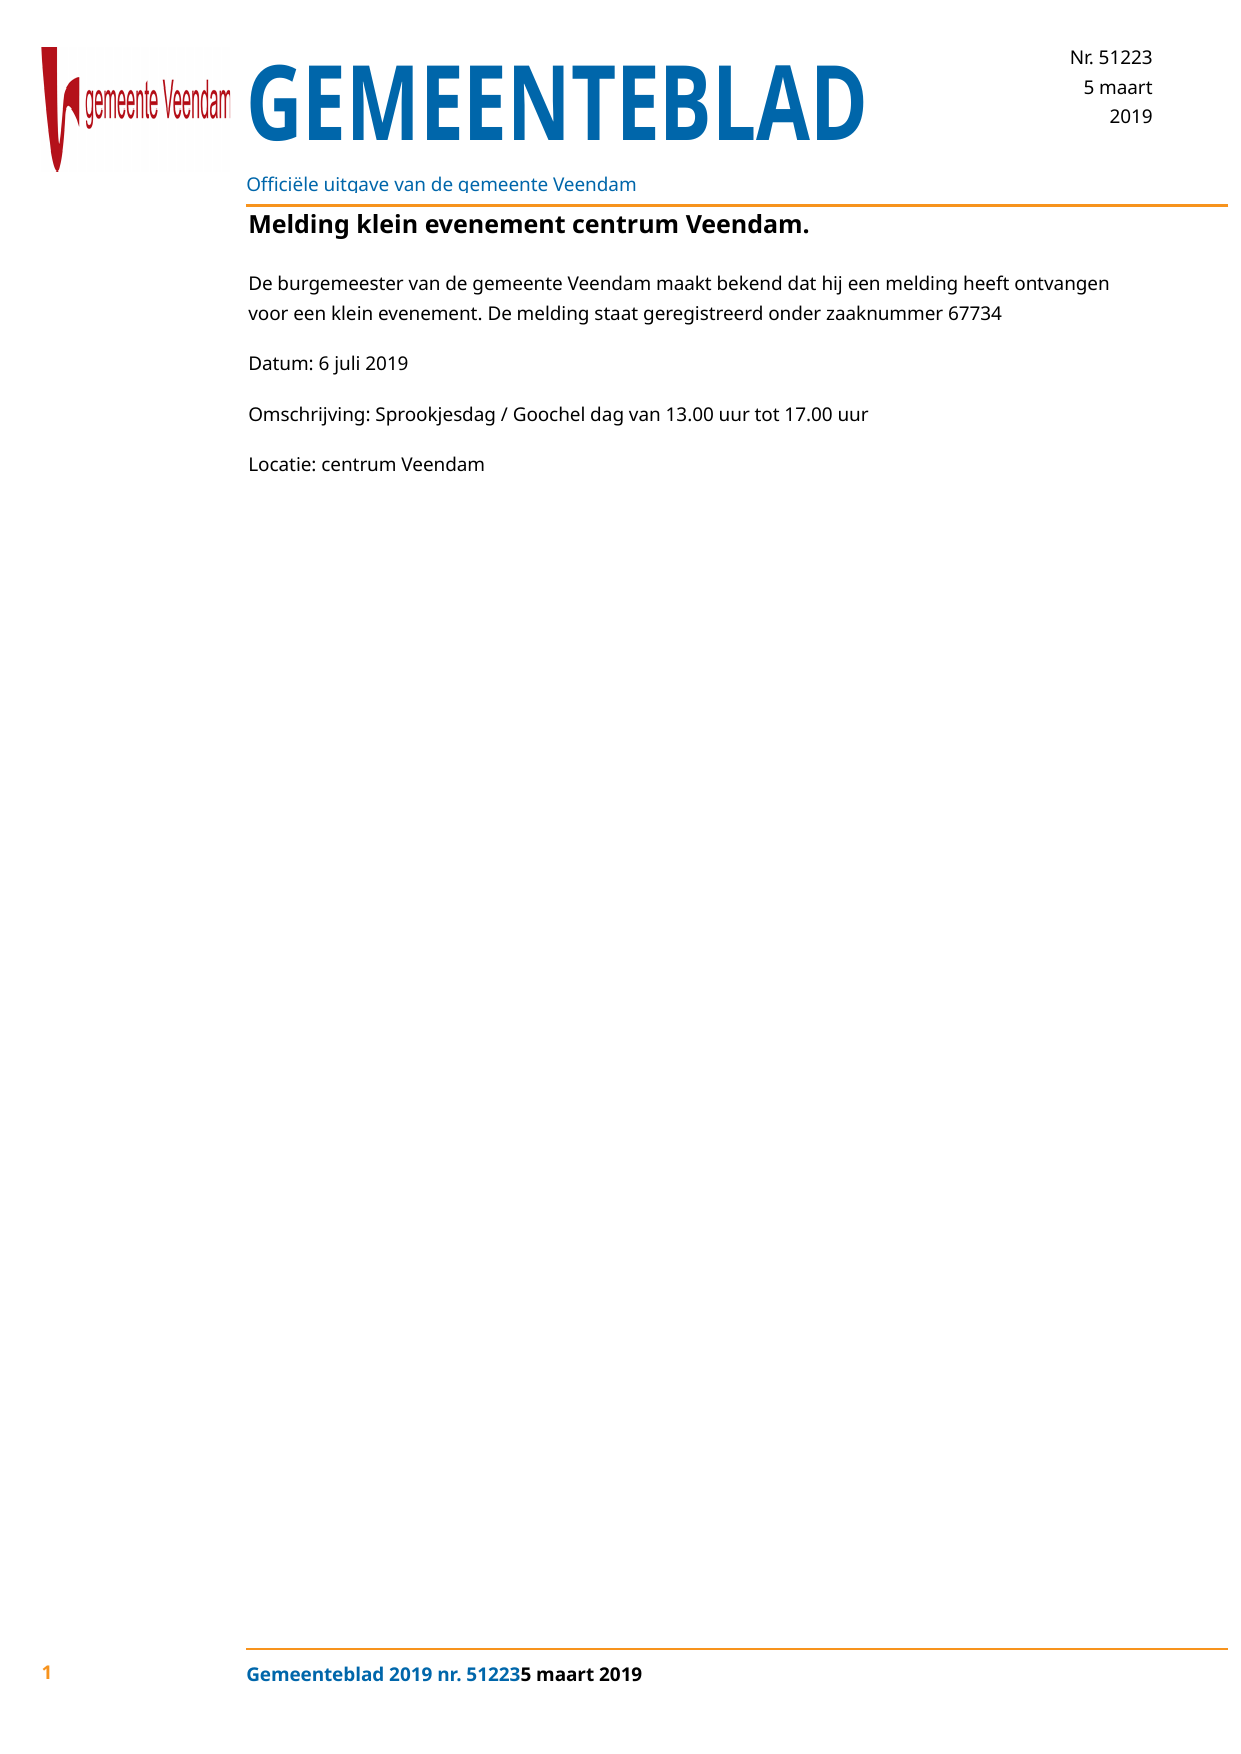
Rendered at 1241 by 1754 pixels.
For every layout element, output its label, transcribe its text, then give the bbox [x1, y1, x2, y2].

picture [41, 47, 231, 172]
text Omschrijving: Sprookjesdag / Goochel dag van 13.00 uur tot 17.00 uur [248, 401, 1152, 426]
text De burgemeester van de gemeente Veendam maakt bekend dat hij een melding heeft ontvangen voor een klein evenement. De melding staat geregistreerd onder zaaknummer 67734 [248, 270, 1152, 326]
text Datum: 6 juli 2019 [248, 350, 1152, 376]
text Locatie: centrum Veendam [248, 451, 1152, 477]
text Melding klein evenement centrum Veendam. [248, 207, 1152, 241]
